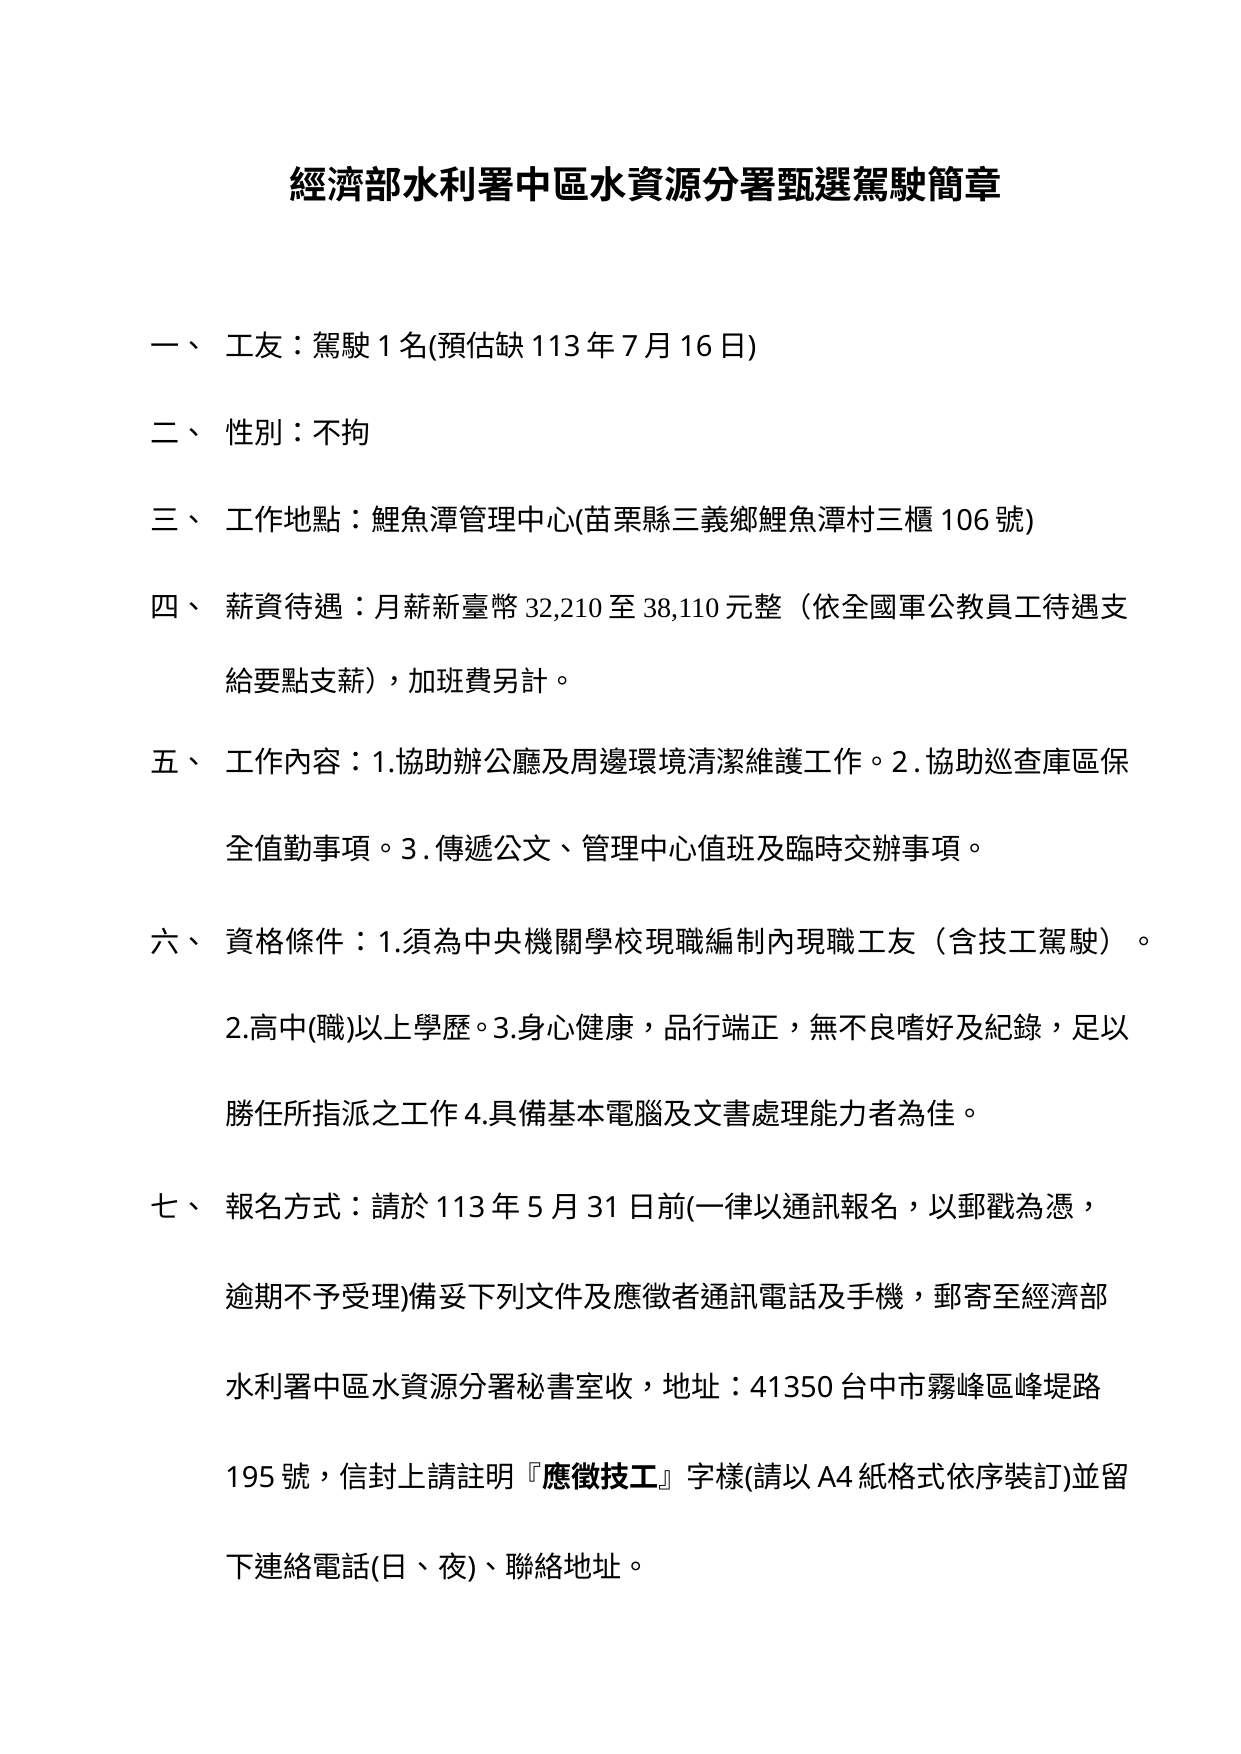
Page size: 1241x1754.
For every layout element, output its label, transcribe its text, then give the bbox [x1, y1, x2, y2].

list 資格條件：1.須為中央機關學校現職編制內現職工友（含技工駕駛）。2.高中(職)以上學歷。3.身心健康，品行端正，無不良嗜好及紀錄，足以勝任所指派之工作4.具備基本電腦及文書處理能力者為佳。 [150, 902, 1130, 1149]
list 薪資待遇：月薪新臺幣32,210至38,110元整（依全國軍公教員工待遇支給要點支薪），加班費另計。 [150, 567, 1130, 717]
list 報名方式：請於113年 5 月 31 日前(一律以通訊報名，以郵戳為憑，逾期不予受理)備妥下列文件及應徵者通訊電話及手機，郵寄至經濟部水利署中區水資源分署秘書室收，地址：41350台中市霧峰區峰堤路195號，信封上請註明『應徵技工』字樣(請以A4紙格式依序裝訂)並留下連絡電話(日、夜)、聯絡地址。 [150, 1168, 1130, 1603]
text 經濟部水利署中區水資源分署甄選駕駛簡章 [150, 145, 1141, 220]
list 工作地點：鯉魚潭管理中心(苗栗縣三義鄉鯉魚潭村三櫃106號) [150, 480, 1130, 555]
list 工作內容：1.協助辦公廳及周邊環境清潔維護工作。2.協助巡查庫區保全值勤事項。3.傳遞公文、管理中心值班及臨時交辦事項。 [150, 723, 1130, 884]
list 工友：駕駛1名(預估缺113年7月16日) [150, 306, 1130, 381]
list 性別：不拘 [150, 393, 1130, 468]
